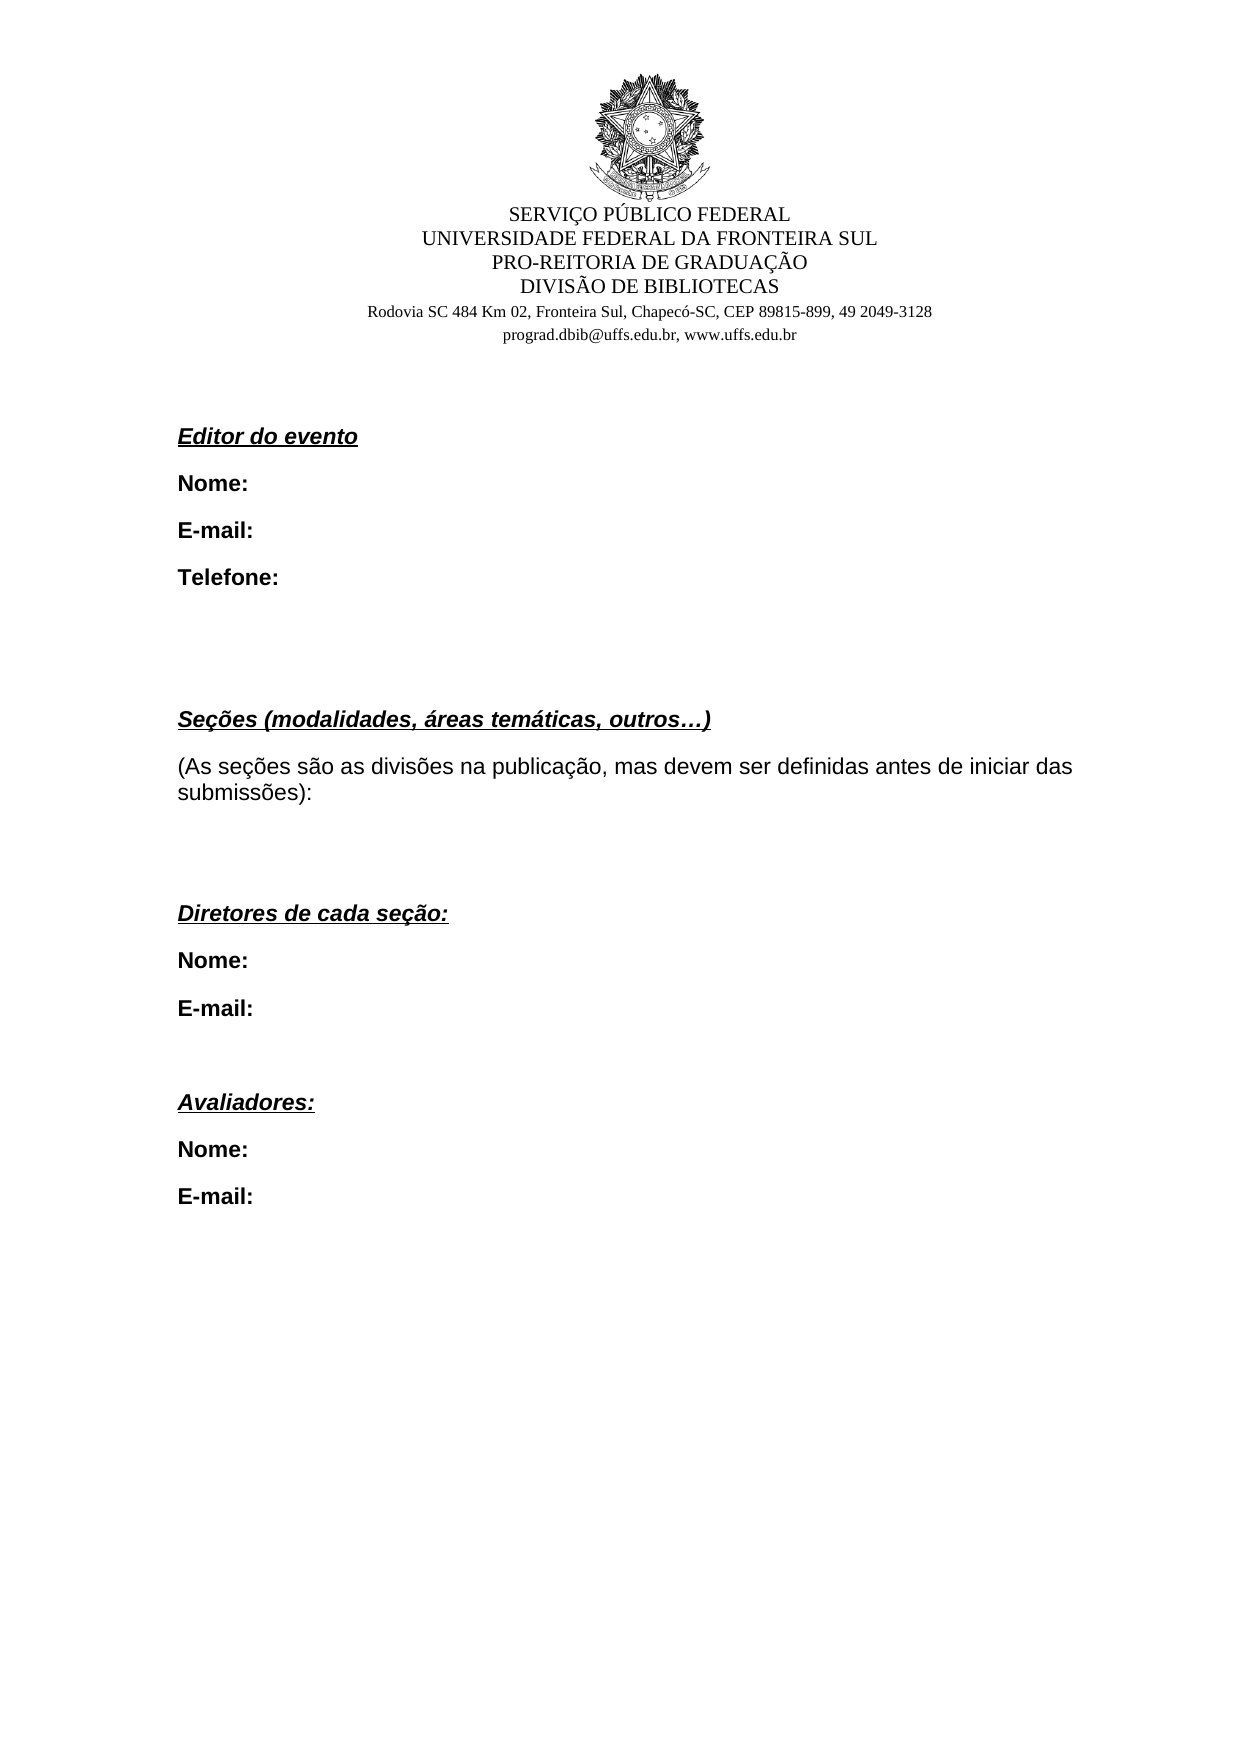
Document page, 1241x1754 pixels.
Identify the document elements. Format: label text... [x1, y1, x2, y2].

text E-mail: [177, 1183, 1122, 1209]
text (As seções são as divisões na publicação, mas devem ser definidas antes de iniciar das submissões): [177, 753, 1122, 806]
text Nome: [177, 947, 1122, 974]
text Nome: [177, 470, 1122, 496]
text Telefone: [177, 564, 1122, 591]
text Editor do evento [177, 423, 1122, 449]
text Nome: [177, 1136, 1122, 1162]
text E-mail: [177, 994, 1122, 1021]
text Avaliadores: [177, 1089, 1122, 1115]
text Seções (modalidades, áreas temáticas, outros…) [177, 706, 1122, 732]
text E-mail: [177, 517, 1122, 543]
text Diretores de cada seção: [177, 900, 1122, 926]
